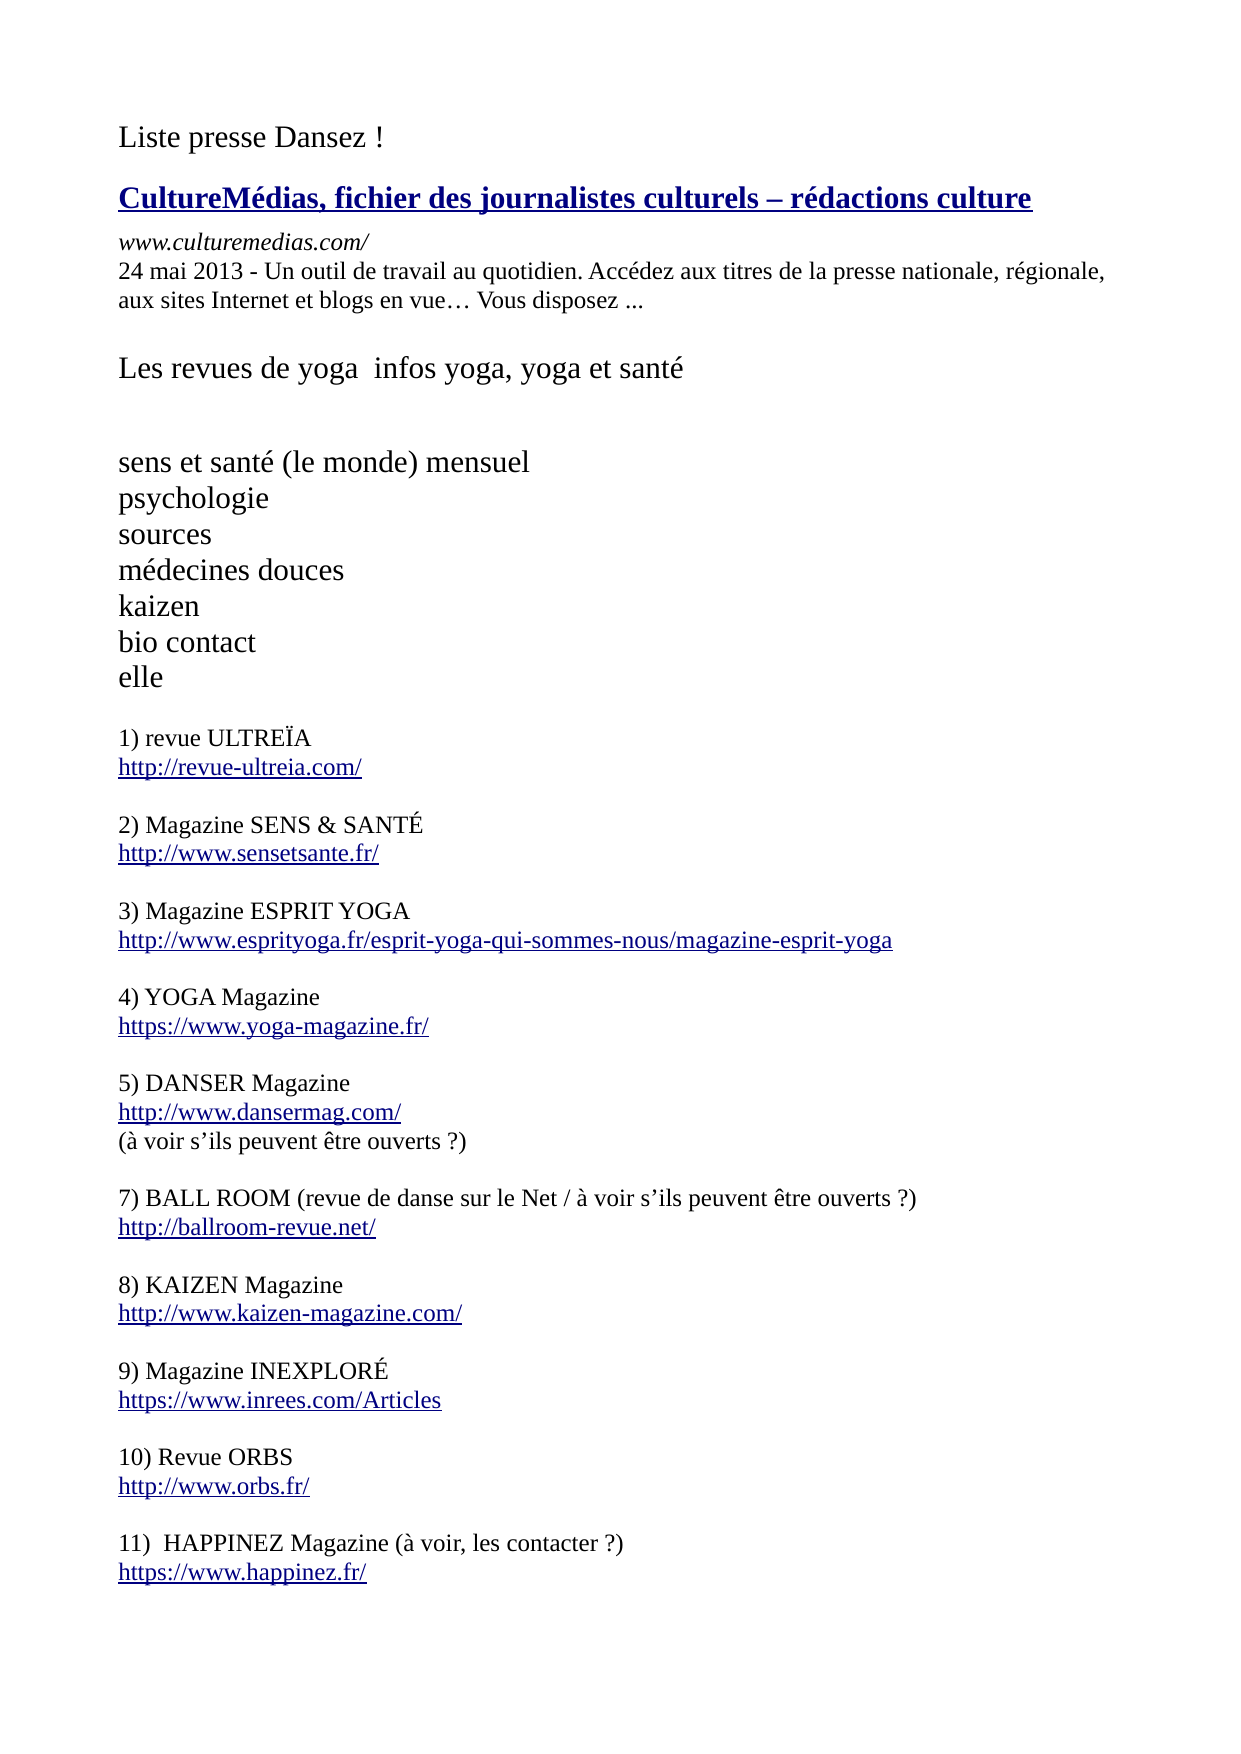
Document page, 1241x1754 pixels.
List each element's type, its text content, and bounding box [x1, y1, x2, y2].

text 4) YOGA Magazine [118, 982, 1122, 1011]
text Les revues de yoga infos yoga, yoga et santé [118, 350, 1122, 386]
text 9) Magazine INEXPLORÉ [118, 1356, 1122, 1385]
text 7) BALL ROOM (revue de danse sur le Net / à voir s’ils peuvent être ouverts ?) [118, 1183, 1122, 1212]
text http://www.kaizen-magazine.com/ [118, 1298, 1122, 1327]
text http://www.sensetsante.fr/ [118, 838, 1122, 867]
text 1) revue ULTREÏA [118, 723, 1122, 752]
text psychologie [118, 479, 1122, 515]
text (à voir s’ils peuvent être ouverts ?) [118, 1126, 1122, 1155]
text 2) Magazine SENS & SANTÉ [118, 810, 1122, 838]
text http://ballroom-revue.net/ [118, 1212, 1122, 1241]
text http://www.orbs.fr/ [118, 1471, 1122, 1500]
text bio contact [118, 623, 1122, 659]
text 24 mai 2013 - Un outil de travail au quotidien. Accédez aux titres de la presse nationale, régionale, aux sites Internet et blogs en vue… Vous disposez ... [118, 256, 1122, 314]
text http://www.esprityoga.fr/esprit-yoga-qui-sommes-nous/magazine-esprit-yoga [118, 925, 1122, 953]
text www.culturemedias.com/ [118, 227, 1122, 256]
text médecines douces [118, 551, 1122, 587]
text 8) KAIZEN Magazine [118, 1270, 1122, 1298]
text 10) Revue ORBS [118, 1442, 1122, 1471]
text https://www.happinez.fr/ [118, 1557, 1122, 1586]
text 11) HAPPINEZ Magazine (à voir, les contacter ?) [118, 1528, 1122, 1557]
text 5) DANSER Magazine [118, 1068, 1122, 1097]
text https://www.inrees.com/Articles [118, 1385, 1122, 1413]
text sources [118, 515, 1122, 551]
text http://revue-ultreia.com/ [118, 752, 1122, 781]
text https://www.yoga-magazine.fr/ [118, 1011, 1122, 1040]
text sens et santé (le monde) mensuel [118, 443, 1122, 479]
text http://www.dansermag.com/ [118, 1097, 1122, 1126]
text elle [118, 659, 1122, 695]
subtitle CultureMédias, fichier des journalistes culturels – rédactions culture [118, 179, 1122, 215]
text Liste presse Dansez ! [118, 118, 1122, 154]
text kaizen [118, 587, 1122, 623]
text 3) Magazine ESPRIT YOGA [118, 896, 1122, 925]
